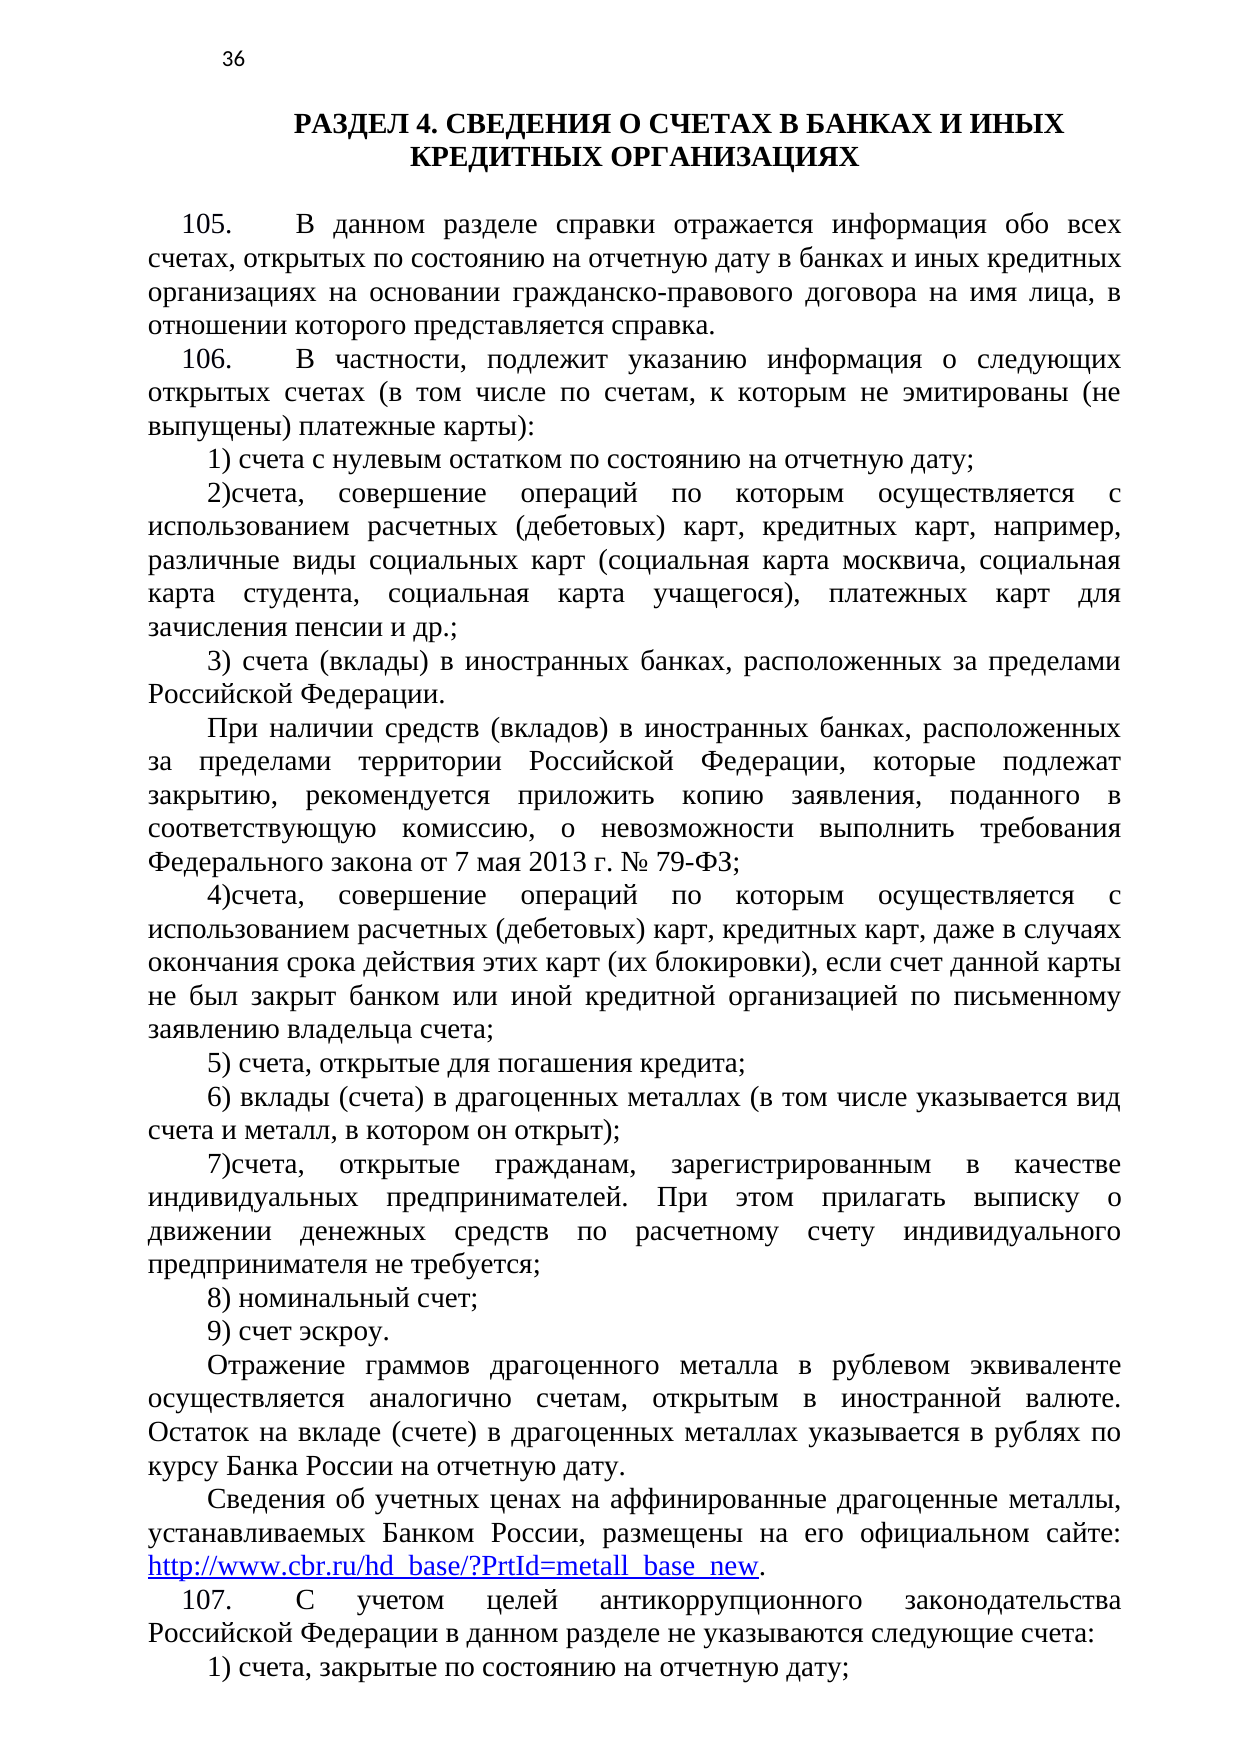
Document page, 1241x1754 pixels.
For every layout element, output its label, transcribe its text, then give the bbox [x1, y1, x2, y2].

list 3) счета (вклады) в иностранных банках, расположенных за пределами Российской Федерации. [148, 643, 1122, 710]
list В данном разделе справки отражается информация обо всех счетах, открытых по состоянию на отчетную дату в банках и иных кредитных организациях на основании гражданско-правового договора на имя лица, в отношении которого представляется справка. [148, 207, 1122, 341]
list 7)счета, открытые гражданам, зарегистрированным в качестве индивидуальных предпринимателей. При этом прилагать выписку о движении денежных средств по расчетному счету индивидуального предпринимателя не требуется; [148, 1146, 1122, 1280]
list 1) счета, закрытые по состоянию на отчетную дату; [148, 1649, 1122, 1682]
text Отражение граммов драгоценного металла в рублевом эквиваленте осуществляется аналогично счетам, открытым в иностранной валюте. Остаток на вкладе (счете) в драгоценных металлах указывается в рублях по курсу Банка России на отчетную дату. [148, 1347, 1122, 1481]
list С учетом целей антикоррупционного законодательства Российской Федерации в данном разделе не указываются следующие счета: [148, 1582, 1122, 1649]
text РАЗДЕЛ 4. СВЕДЕНИЯ О СЧЕТАХ В БАНКАХ И ИНЫХ КРЕДИТНЫХ ОРГАНИЗАЦИЯХ [148, 106, 1122, 173]
list В частности, подлежит указанию информация о следующих открытых счетах (в том числе по счетам, к которым не эмитированы (не выпущены) платежные карты): [148, 341, 1122, 441]
list 1) счета с нулевым остатком по состоянию на отчетную дату; [148, 441, 1122, 475]
list 4)счета, совершение операций по которым осуществляется с использованием расчетных (дебетовых) карт, кредитных карт, даже в случаях окончания срока действия этих карт (их блокировки), если счет данной карты не был закрыт банком или иной кредитной организацией по письменному заявлению владельца счета; [148, 877, 1122, 1045]
list 5) счета, открытые для погашения кредита; [148, 1045, 1122, 1079]
subtitle При наличии средств (вкладов) в иностранных банках, расположенных за пределами территории Российской Федерации, которые подлежат закрытию, рекомендуется приложить копию заявления, поданного в соответствующую комиссию, о невозможности выполнить требования Федерального закона от 7 мая 2013 г. № 79-ФЗ; [148, 710, 1122, 877]
list Сведения об учетных ценах на аффинированные драгоценные металлы, устанавливаемых Банком России, размещены на его официальном сайте: http://www.cbr.ru/hd_base/?PrtId=metall_base_new. [148, 1481, 1122, 1582]
list 9) счет эскроу. [148, 1313, 1122, 1347]
list 6) вклады (счета) в драгоценных металлах (в том числе указывается вид счета и металл, в котором он открыт); [148, 1079, 1122, 1146]
list 2)счета, совершение операций по которым осуществляется с использованием расчетных (дебетовых) карт, кредитных карт, например, различные виды социальных карт (социальная карта москвича, социальная карта студента, социальная карта учащегося), платежных карт для зачисления пенсии и др.; [148, 475, 1122, 643]
list 8) номинальный счет; [148, 1280, 1122, 1313]
